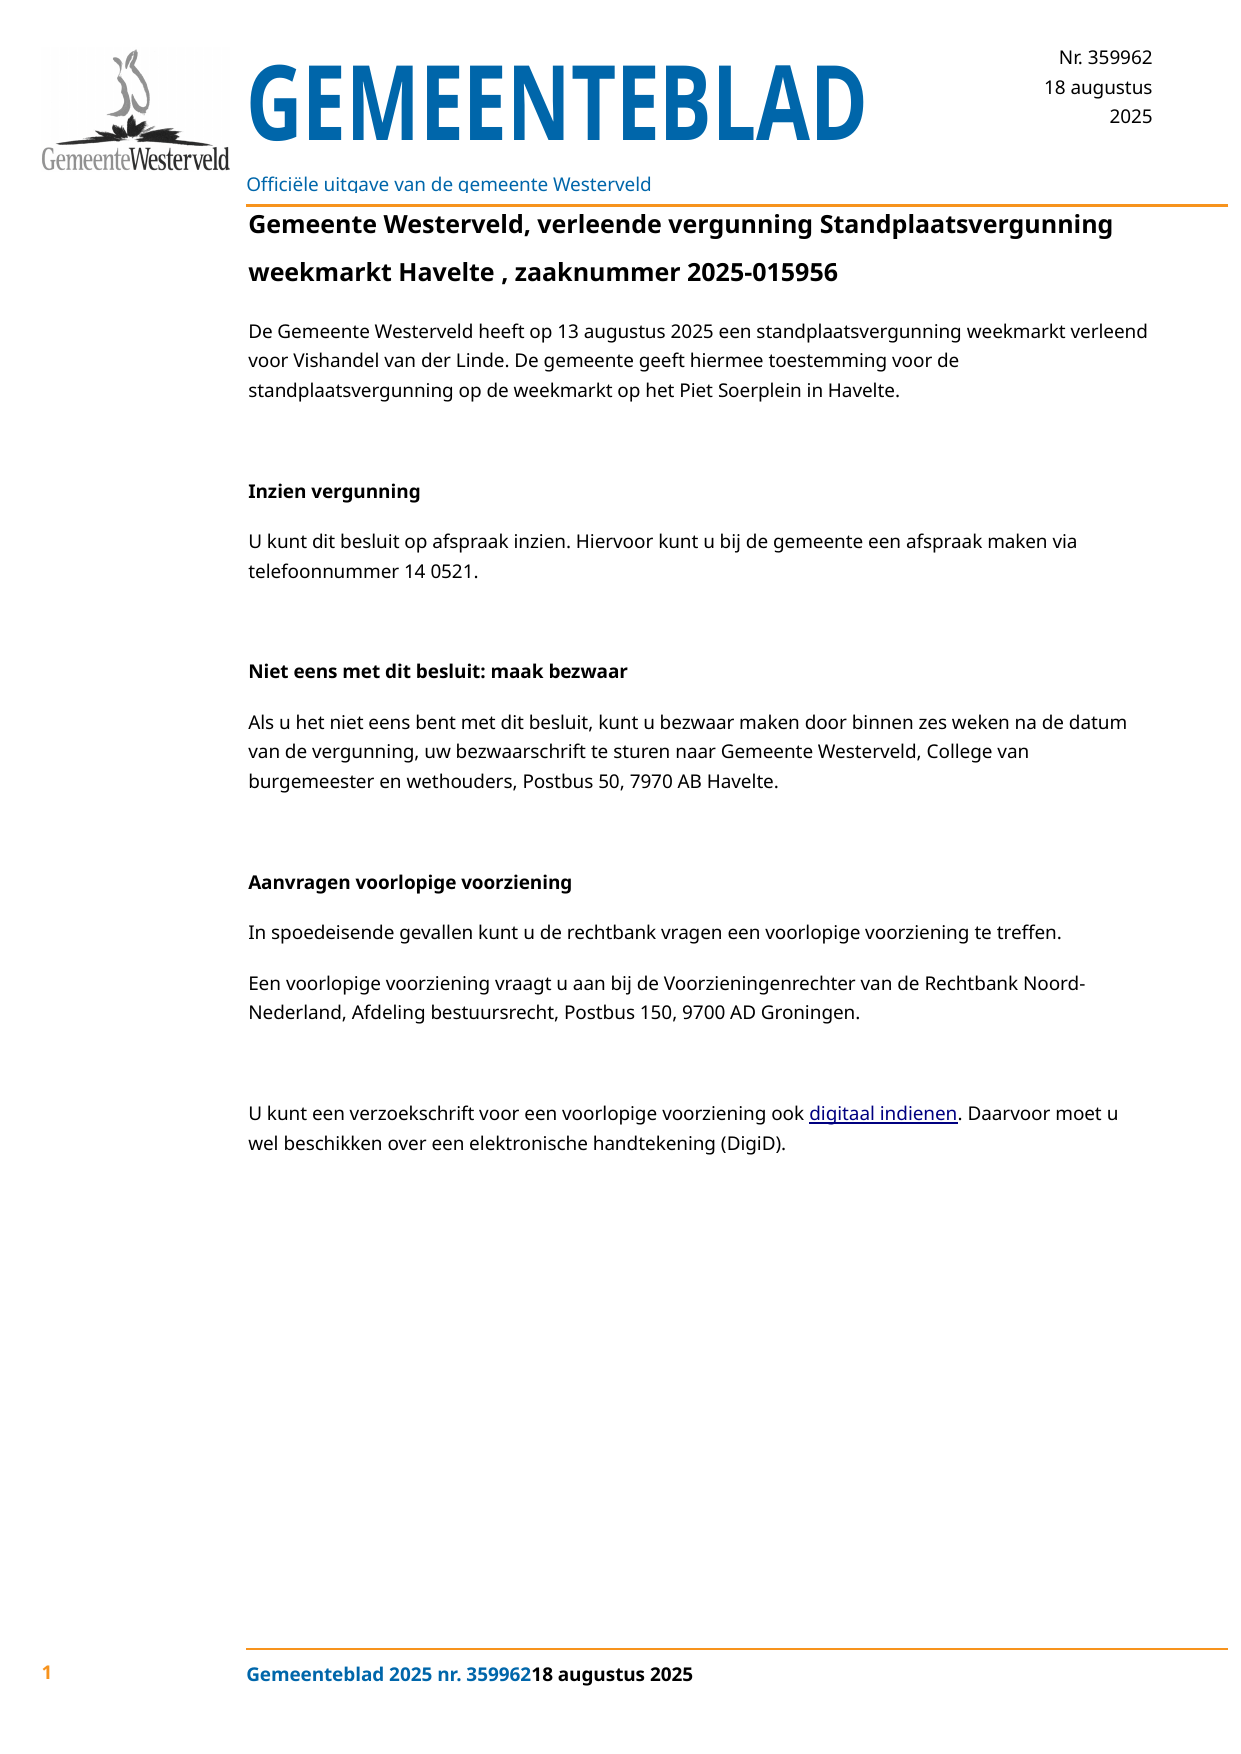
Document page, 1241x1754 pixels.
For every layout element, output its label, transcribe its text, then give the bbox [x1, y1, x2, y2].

text De Gemeente Westerveld heeft op 13 augustus 2025 een standplaatsvergunning weekmarkt verleend voor Vishandel van der Linde. De gemeente geeft hiermee toestemming voor de standplaatsvergunning op de weekmarkt op het Piet Soerplein in Havelte. [248, 318, 1152, 403]
picture [41, 47, 231, 172]
text Niet eens met dit besluit: maak bezwaar [248, 659, 1152, 684]
text Aanvragen voorlopige voorziening [248, 869, 1152, 895]
text U kunt dit besluit op afspraak inzien. Hiervoor kunt u bij de gemeente een afspraak maken via telefoonnummer 14 0521. [248, 528, 1152, 584]
text Gemeente Westerveld, verleende vergunning Standplaatsvergunning weekmarkt Havelte , zaaknummer 2025-015956 [248, 207, 1152, 288]
text Als u het niet eens bent met dit besluit, kunt u bezwaar maken door binnen zes weken na de datum van de vergunning, uw bezwaarschrift te sturen naar Gemeente Westerveld, College van burgemeester en wethouders, Postbus 50, 7970 AB Havelte. [248, 709, 1152, 794]
text Een voorlopige voorziening vraagt u aan bij de Voorzieningenrechter van de Rechtbank Noord-Nederland, Afdeling bestuursrecht, Postbus 150, 9700 AD Groningen. [248, 970, 1152, 1025]
text In spoedeisende gevallen kunt u de rechtbank vragen een voorlopige voorziening te treffen. [248, 919, 1152, 945]
text Inzien vergunning [248, 478, 1152, 504]
text U kunt een verzoekschrift voor een voorlopige voorziening ook digitaal indienen. Daarvoor moet u wel beschikken over een elektronische handtekening (DigiD). [248, 1100, 1152, 1156]
